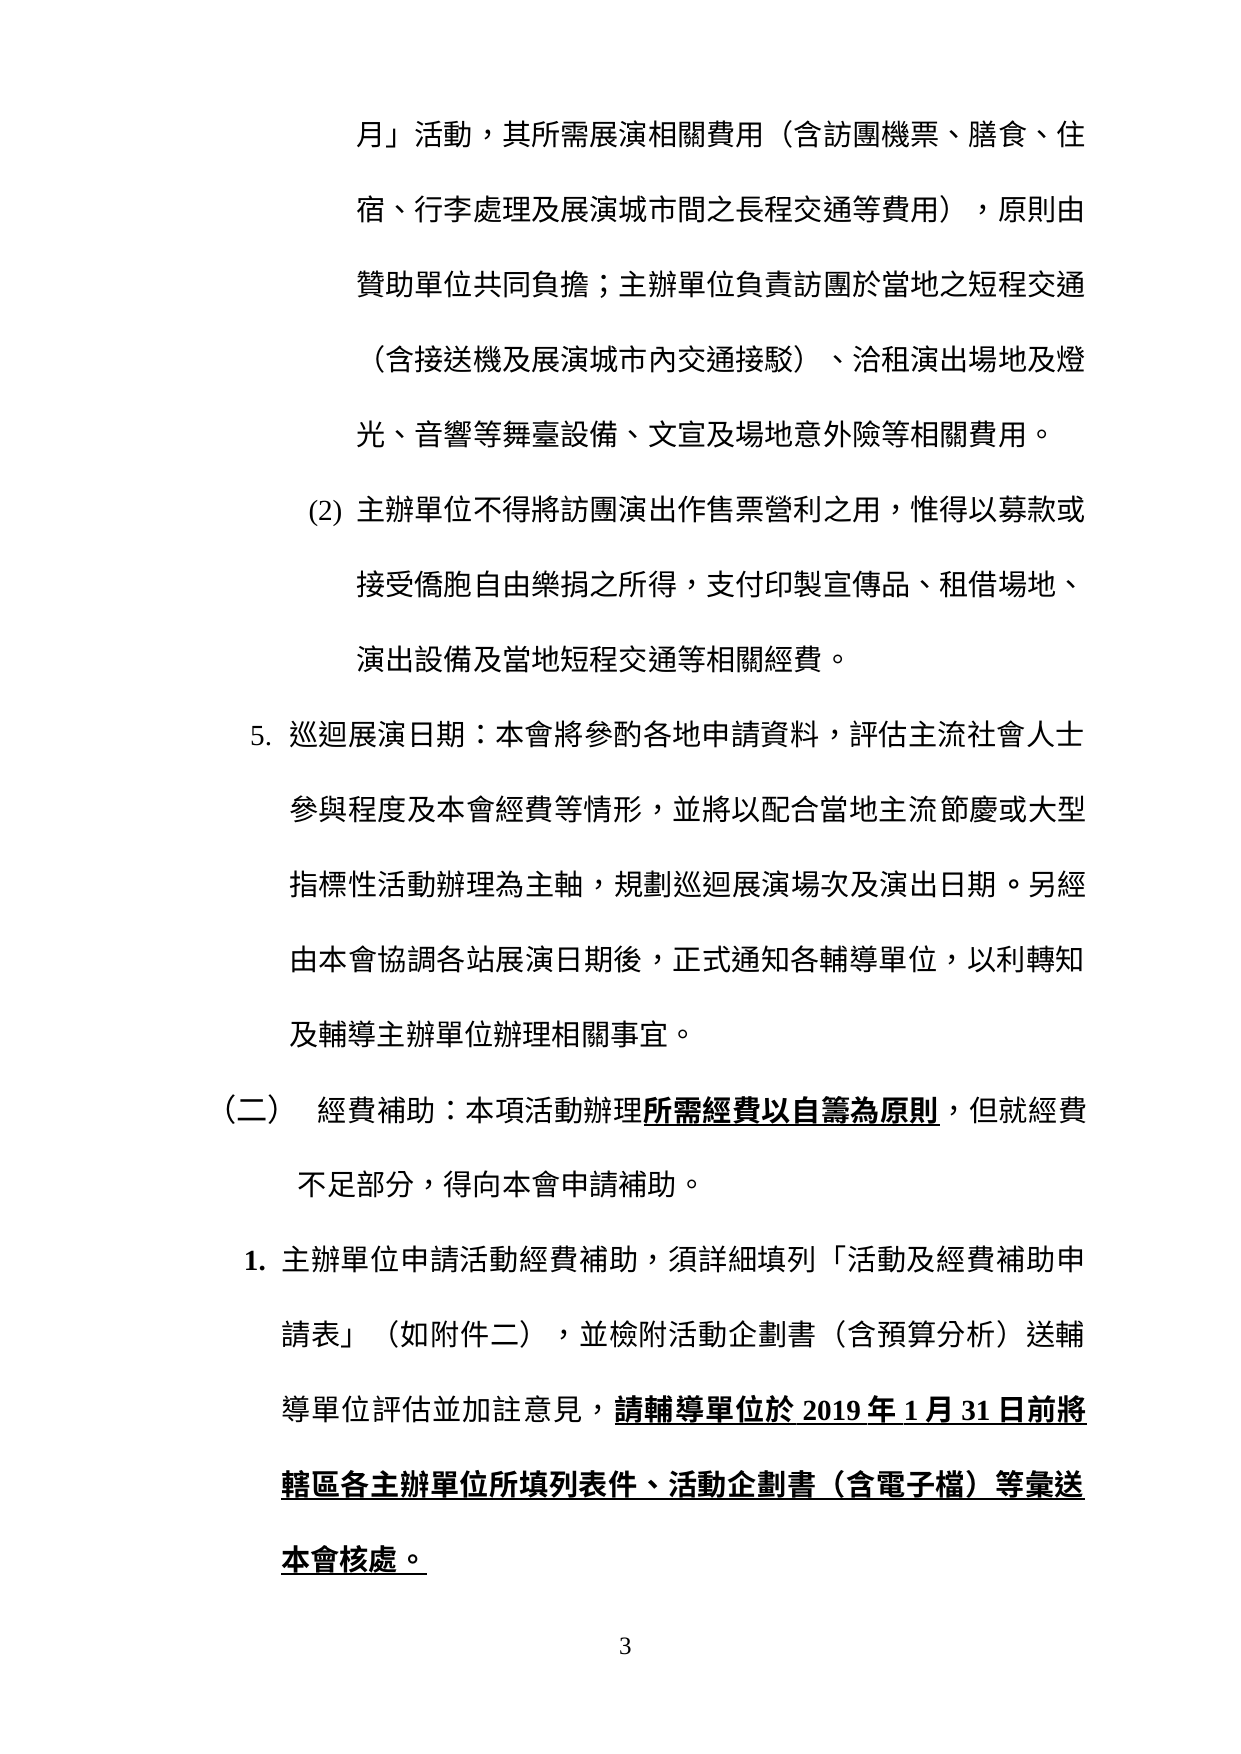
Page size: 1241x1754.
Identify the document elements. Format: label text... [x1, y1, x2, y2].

list 巡迴展演日期：本會將參酌各地申請資料，評估主流社會人士參與程度及本會經費等情形，並將以配合當地主流節慶或大型指標性活動辦理為主軸，規劃巡迴展演場次及演出日期。另經由本會協調各站展演日期後，正式通知各輔導單位，以利轉知及輔導主辦單位辦理相關事宜。 [250, 689, 1087, 1064]
list 主辦單位不得將訪團演出作售票營利之用，惟得以募款或接受僑胞自由樂捐之所得，支付印製宣傳品、租借場地、演出設備及當地短程交通等相關經費。 [308, 464, 1087, 689]
list 主辦單位申請活動經費補助，須詳細填列「活動及經費補助申請表」（如附件二），並檢附活動企劃書（含預算分析）送輔導單位評估並加註意見，請輔導單位於2019年1月31日前將轄區各主辦單位所填列表件、活動企劃書（含電子檔）等彙送本會核處。 [244, 1214, 1087, 1589]
list 經費補助：本項活動辦理所需經費以自籌為原則，但就經費不足部分，得向本會申請補助。 [205, 1064, 1087, 1214]
list 月」活動，其所需展演相關費用（含訪團機票、膳食、住宿、行李處理及展演城市間之長程交通等費用），原則由贊助單位共同負擔；主辦單位負責訪團於當地之短程交通（含接送機及展演城市內交通接駁）、洽租演出場地及燈光、音響等舞臺設備、文宣及場地意外險等相關費用。 [308, 89, 1087, 464]
